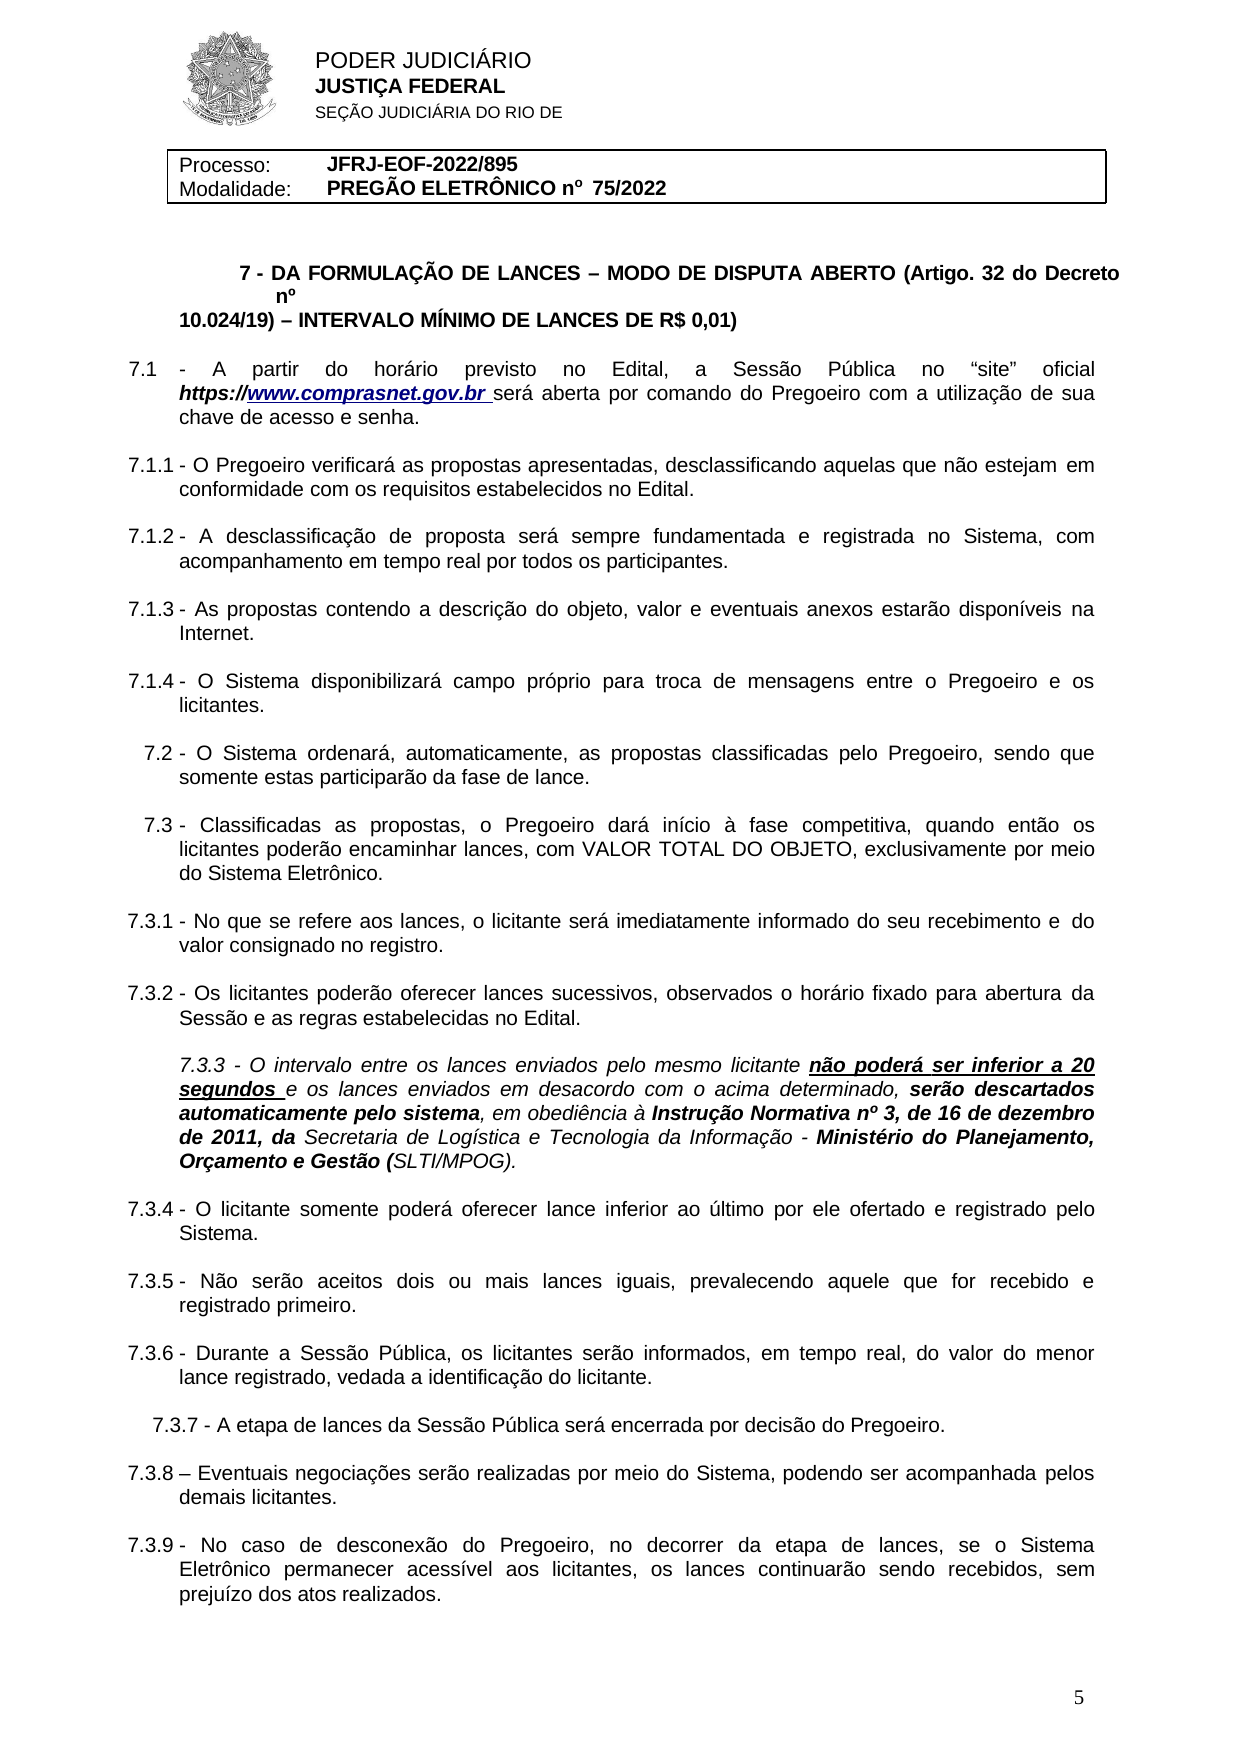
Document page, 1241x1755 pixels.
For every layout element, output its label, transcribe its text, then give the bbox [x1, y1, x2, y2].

text 7.3.3 - O intervalo entre os lances enviados pelo mesmo licitante não poderá ser inferior a 20 segundos e os lances enviados em desacordo com o acima determinado, serão descartados automaticamente pelo sistema, em obediência à Instrução Normativa nº 3, de 16 de dezembro de 2011, da Secretaria de Logística e Tecnologia da Informação - Ministério do Planejamento, Orçamento e Gestão (SLTI/MPOG). [179, 1053, 1095, 1173]
list - O Pregoeiro verificará as propostas apresentadas, desclassificando aquelas que não estejam em conformidade com os requisitos estabelecidos no Edital. [154, 453, 1095, 501]
list - No que se refere aos lances, o licitante será imediatamente informado do seu recebimento e do valor consignado no registro. [154, 909, 1095, 957]
list - O Sistema ordenará, automaticamente, as propostas classificadas pelo Pregoeiro, sendo que somente estas participarão da fase de lance. [154, 741, 1095, 789]
list - Os licitantes poderão oferecer lances sucessivos, observados o horário fixado para abertura da Sessão e as regras estabelecidas no Edital. [154, 981, 1095, 1029]
list - DA FORMULAÇÃO DE LANCES – MODO DE DISPUTA ABERTO (Artigo. 32 do Decreto nº [239, 260, 1120, 308]
list - A etapa de lances da Sessão Pública será encerrada por decisão do Pregoeiro. [179, 1413, 1120, 1437]
list - No caso de desconexão do Pregoeiro, no decorrer da etapa de lances, se o Sistema Eletrônico permanecer acessível aos licitantes, os lances continuarão sendo recebidos, sem prejuízo dos atos realizados. [154, 1533, 1095, 1605]
list - Não serão aceitos dois ou mais lances iguais, prevalecendo aquele que for recebido e registrado primeiro. [154, 1269, 1095, 1317]
list - Durante a Sessão Pública, os licitantes serão informados, em tempo real, do valor do menor lance registrado, vedada a identificação do licitante. [154, 1342, 1095, 1389]
list - O Sistema disponibilizará campo próprio para troca de mensagens entre o Pregoeiro e os licitantes. [154, 669, 1095, 717]
list - O licitante somente poderá oferecer lance inferior ao último por ele ofertado e registrado pelo Sistema. [154, 1197, 1095, 1245]
list – Eventuais negociações serão realizadas por meio do Sistema, podendo ser acompanhada pelos demais licitantes. [154, 1461, 1095, 1509]
list - As propostas contendo a descrição do objeto, valor e eventuais anexos estarão disponíveis na Internet. [154, 597, 1095, 645]
list - Classificadas as propostas, o Pregoeiro dará início à fase competitiva, quando então os licitantes poderão encaminhar lances, com VALOR TOTAL DO OBJETO, exclusivamente por meio do Sistema Eletrônico. [154, 813, 1095, 885]
list - A desclassificação de proposta será sempre fundamentada e registrada no Sistema, com acompanhamento em tempo real por todos os participantes. [154, 524, 1095, 572]
list - A partir do horário previsto no Edital, a Sessão Pública no “site” oficial https://www.comprasnet.gov.br será aberta por comando do Pregoeiro com a utilização de sua chave de acesso e senha. [154, 356, 1095, 429]
text 10.024/19) – INTERVALO MÍNIMO DE LANCES DE R$ 0,01) [179, 308, 1120, 332]
